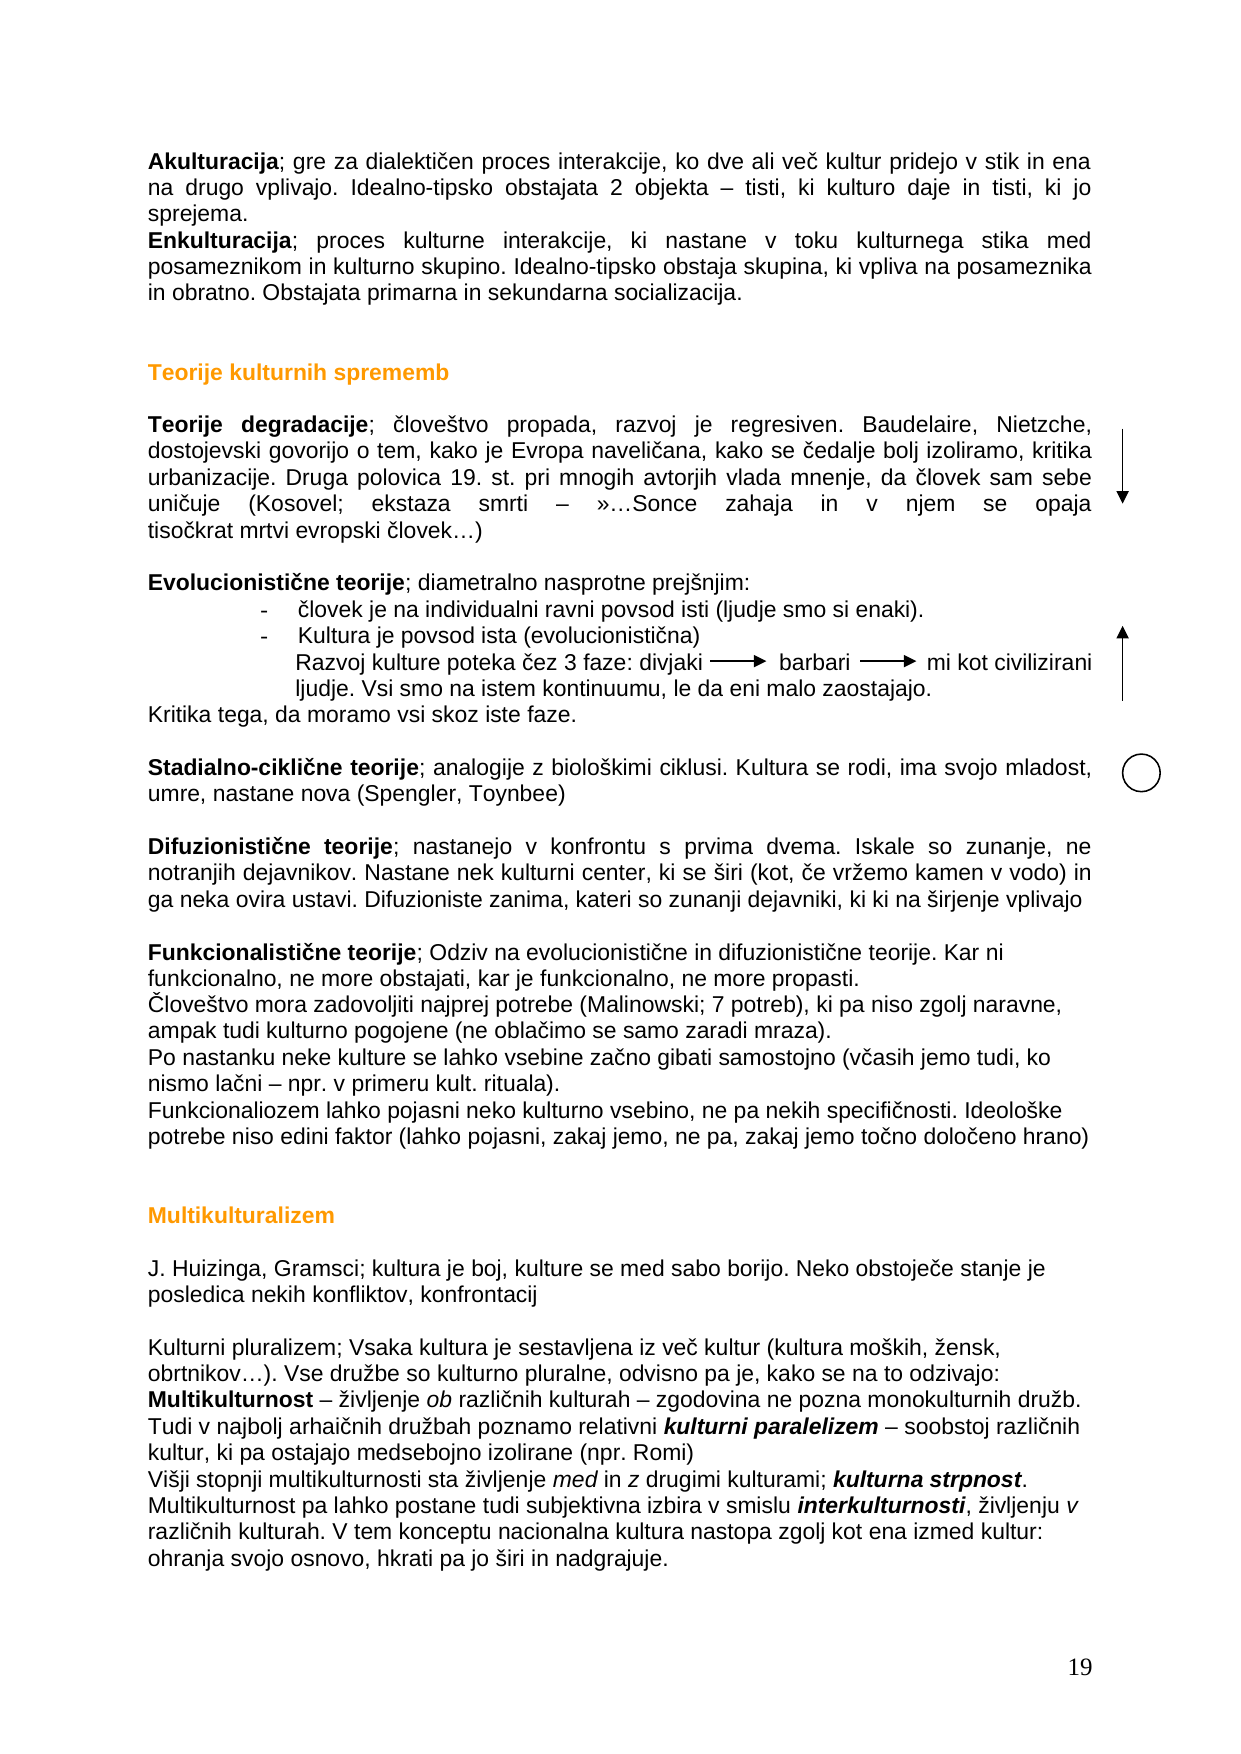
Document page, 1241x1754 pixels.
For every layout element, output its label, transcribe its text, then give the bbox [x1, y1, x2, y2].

text Funkcionalistične teorije; Odziv na evolucionistične in difuzionistične teorije. Kar ni funkcionalno, ne more obstajati, kar je funkcionalno, ne more propasti. [148, 938, 1093, 991]
text Multikulturalizem [148, 1202, 1093, 1228]
text Kulturni pluralizem; Vsaka kultura je sestavljena iz več kultur (kultura moških, žensk, obrtnikov…). Vse družbe so kulturno pluralne, odvisno pa je, kako se na to odzivajo: [148, 1334, 1093, 1386]
text Evolucionistične teorije; diametralno nasprotne prejšnjim: [148, 569, 1093, 596]
text Multikulturnost – življenje ob različnih kulturah – zgodovina ne pozna monokulturnih družb. Tudi v najbolj arhaičnih družbah poznamo relativni kulturni paralelizem – soobstoj različnih kultur, ki pa ostajajo medsebojno izolirane (npr. Romi) [148, 1386, 1093, 1466]
text Difuzionistične teorije; nastanejo v konfrontu s prvima dvema. Iskale so zunanje, ne notranjih dejavnikov. Nastane nek kulturni center, ki se širi (kot, če vržemo kamen v vodo) in ga neka ovira ustavi. Difuzioniste zanima, kateri so zunanji dejavniki, ki ki na širjenje vplivajo [148, 833, 1093, 912]
list Kultura je povsod ista (evolucionistična) [260, 622, 1093, 648]
text Akulturacija; gre za dialektičen proces interakcije, ko dve ali več kultur pridejo v stik in ena na drugo vplivajo. Idealno-tipsko obstajata 2 objekta – tisti, ki kulturo daje in tisti, ki jo sprejema. [148, 148, 1093, 227]
text J. Huizinga, Gramsci; kultura je boj, kulture se med sabo borijo. Neko obstoječe stanje je posledica nekih konfliktov, konfrontacij [148, 1255, 1093, 1307]
text Teorije degradacije; človeštvo propada, razvoj je regresiven. Baudelaire, Nietzche, dostojevski govorijo o tem, kako je Evropa naveličana, kako se čedalje bolj izoliramo, kritika urbanizacije. Druga polovica 19. st. pri mnogih avtorjih vlada mnenje, da človek sam sebe uničuje (Kosovel; ekstaza smrti – »…Sonce zahaja in v njem se opaja tisočkrat mrtvi evropski človek…) [148, 411, 1093, 543]
text Enkulturacija; proces kulturne interakcije, ki nastane v toku kulturnega stika med posameznikom in kulturno skupino. Idealno-tipsko obstaja skupina, ki vpliva na posameznika in obratno. Obstajata primarna in sekundarna socializacija. [148, 227, 1093, 306]
text Kritika tega, da moramo vsi skoz iste faze. [148, 701, 1093, 728]
text Razvoj kulture poteka čez 3 faze: divjaki barbari mi kot civilizirani ljudje. Vsi smo na istem kontinuumu, le da eni malo zaostajajo. [295, 648, 1093, 701]
text Teorije kulturnih sprememb [148, 358, 1093, 385]
text Stadialno-ciklične teorije; analogije z biološkimi ciklusi. Kultura se rodi, ima svojo mladost, umre, nastane nova (Spengler, Toynbee) [148, 754, 1093, 807]
text Po nastanku neke kulture se lahko vsebine začno gibati samostojno (včasih jemo tudi, ko nismo lačni – npr. v primeru kult. rituala). [148, 1044, 1093, 1097]
list človek je na individualni ravni povsod isti (ljudje smo si enaki). [260, 596, 1093, 622]
text Višji stopnji multikulturnosti sta življenje med in z drugimi kulturami; kulturna strpnost. [148, 1466, 1093, 1492]
text Multikulturnost pa lahko postane tudi subjektivna izbira v smislu interkulturnosti, življenju v različnih kulturah. V tem konceptu nacionalna kultura nastopa zgolj kot ena izmed kultur: ohranja svojo osnovo, hkrati pa jo širi in nadgrajuje. [148, 1492, 1093, 1571]
text Človeštvo mora zadovoljiti najprej potrebe (Malinowski; 7 potreb), ki pa niso zgolj naravne, ampak tudi kulturno pogojene (ne oblačimo se samo zaradi mraza). [148, 991, 1093, 1044]
text Funkcionaliozem lahko pojasni neko kulturno vsebino, ne pa nekih specifičnosti. Ideološke potrebe niso edini faktor (lahko pojasni, zakaj jemo, ne pa, zakaj jemo točno določeno hrano) [148, 1097, 1093, 1149]
